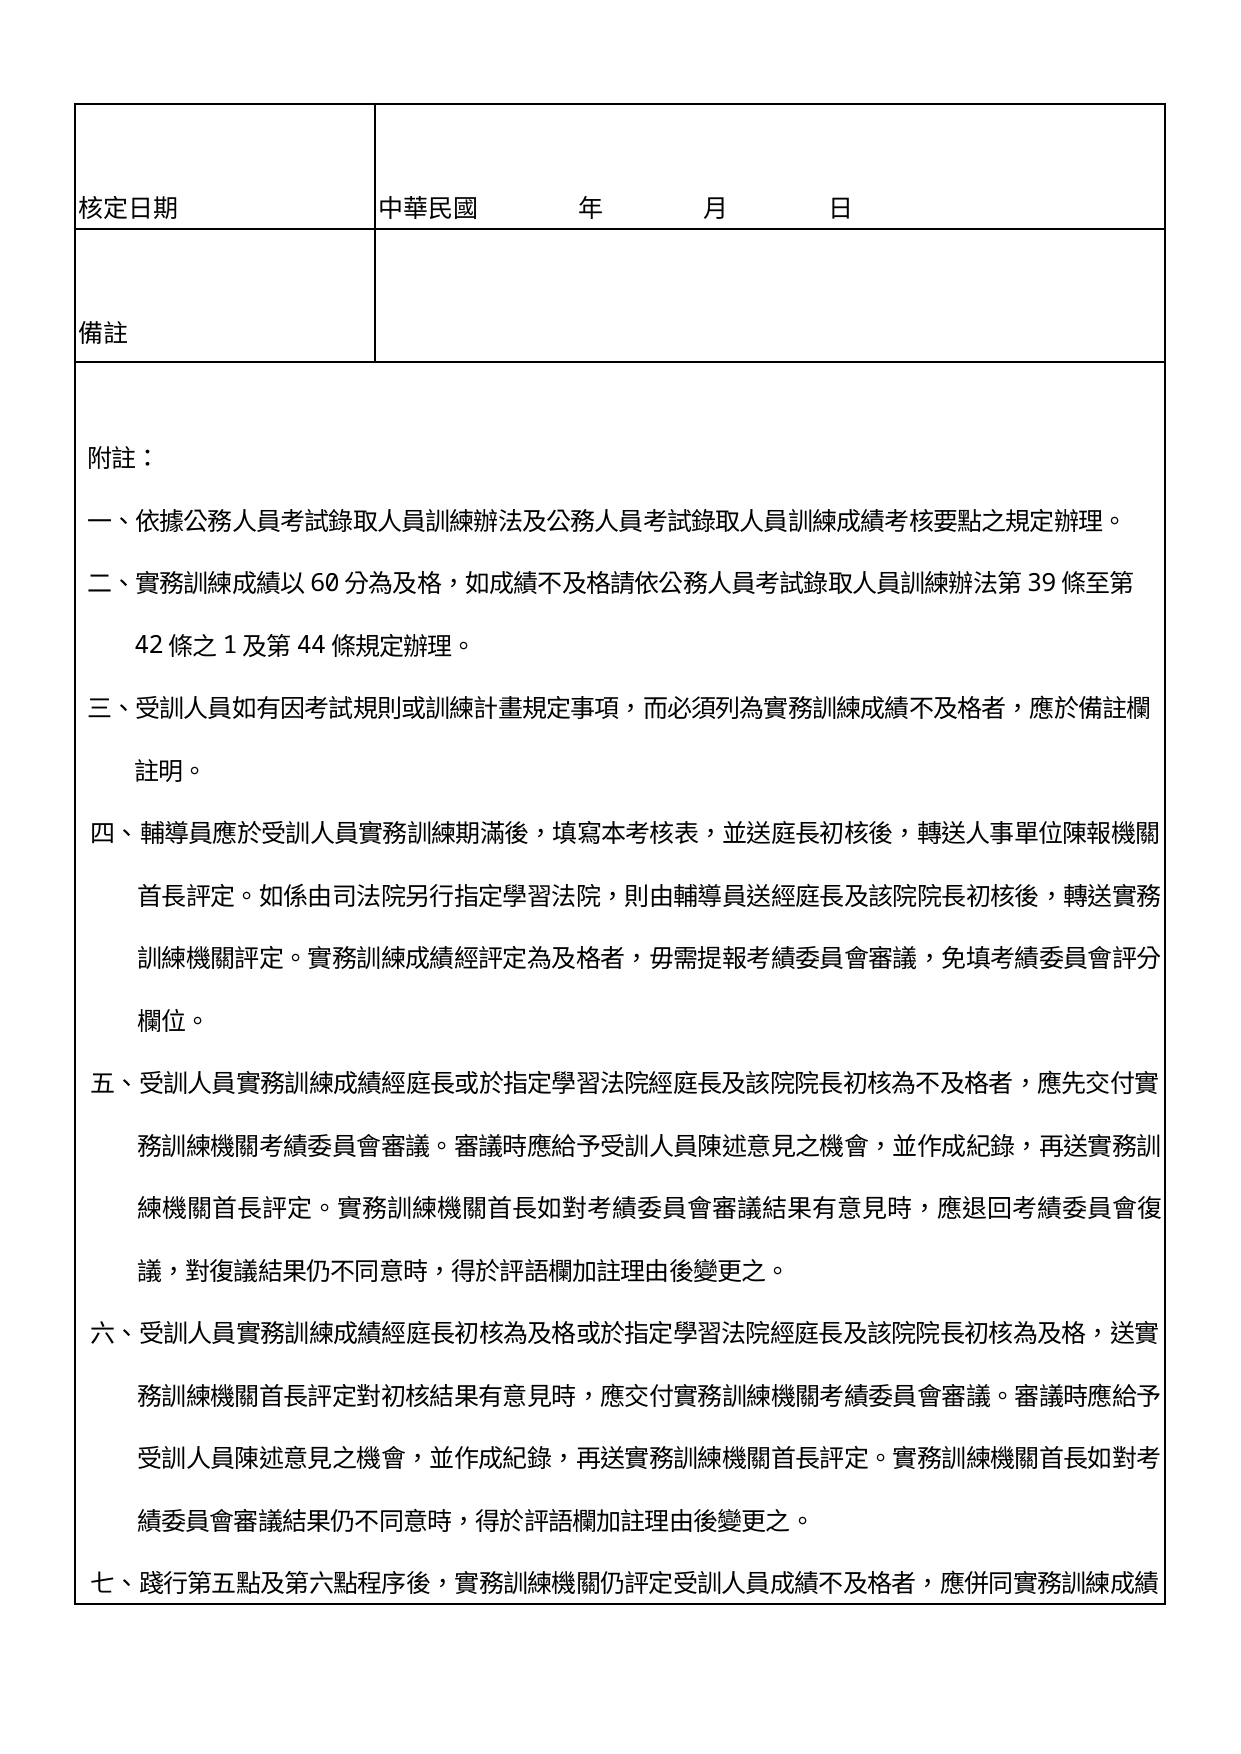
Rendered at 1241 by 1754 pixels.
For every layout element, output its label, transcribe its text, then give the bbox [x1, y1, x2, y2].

table_cell 核定日期 [76, 105, 374, 227]
table_cell 中華民國 年 月 日 [376, 105, 1164, 227]
table_cell 備註 [76, 230, 374, 361]
table_cell [376, 230, 1164, 361]
table_cell 附註： 一、依據公務人員考試錄取人員訓練辦法及公務人員考試錄取人員訓練成績考核要點之規定辦理。 二、實務訓練成績以60分為及格，如成績不及格請依公務人員考試錄取人員訓練辦法第39條至第42條之1及第44條規定辦理。 三、受訓人員如有因考試規則或訓練計畫規定事項，而必須列為實務訓練成績不及格者，應於備註欄註明。 四、輔導員應於受訓人員實務訓練期滿後，填寫本考核表，並送庭長初核後，轉送人事單位陳報機關首長評定。如係由司法院另行指定學習法院，則由輔導員送經庭長及該院院長初核後，轉送實務訓練機關評定。實務訓練成績經評定為及格者，毋需提報考績委員會審議，免填考績委員會評分欄位。 五、受訓人員實務訓練成績經庭長或於指定學習法院經庭長及該院院長初核為不及格者，應先交付實務訓練機關考績委員會審議。審議時應給予受訓人員陳述意見之機會，並作成紀錄，再送實務訓練機關首長評定。實務訓練機關首長如對考績委員會審議結果有意見時，應退回考績委員會復議，對復議結果仍不同意時，得於評語欄加註理由後變更之。 六、受訓人員實務訓練成績經庭長初核為及格或於指定學習法院經庭長及該院院長初核為及格，送實務訓練機關首長評定對初核結果有意見時，應交付實務訓練機關考績委員會審議。審議時應給予受訓人員陳述意見之機會，並作成紀錄，再送實務訓練機關首長評定。實務訓練機關首長如對考績委員會審議結果仍不同意時，得於評語欄加註理由後變更之。 七、踐行第五點及第六點程序後，實務訓練機關仍評定受訓人員成績不及格者，應併同實務訓練成績 [76, 363, 1164, 1602]
